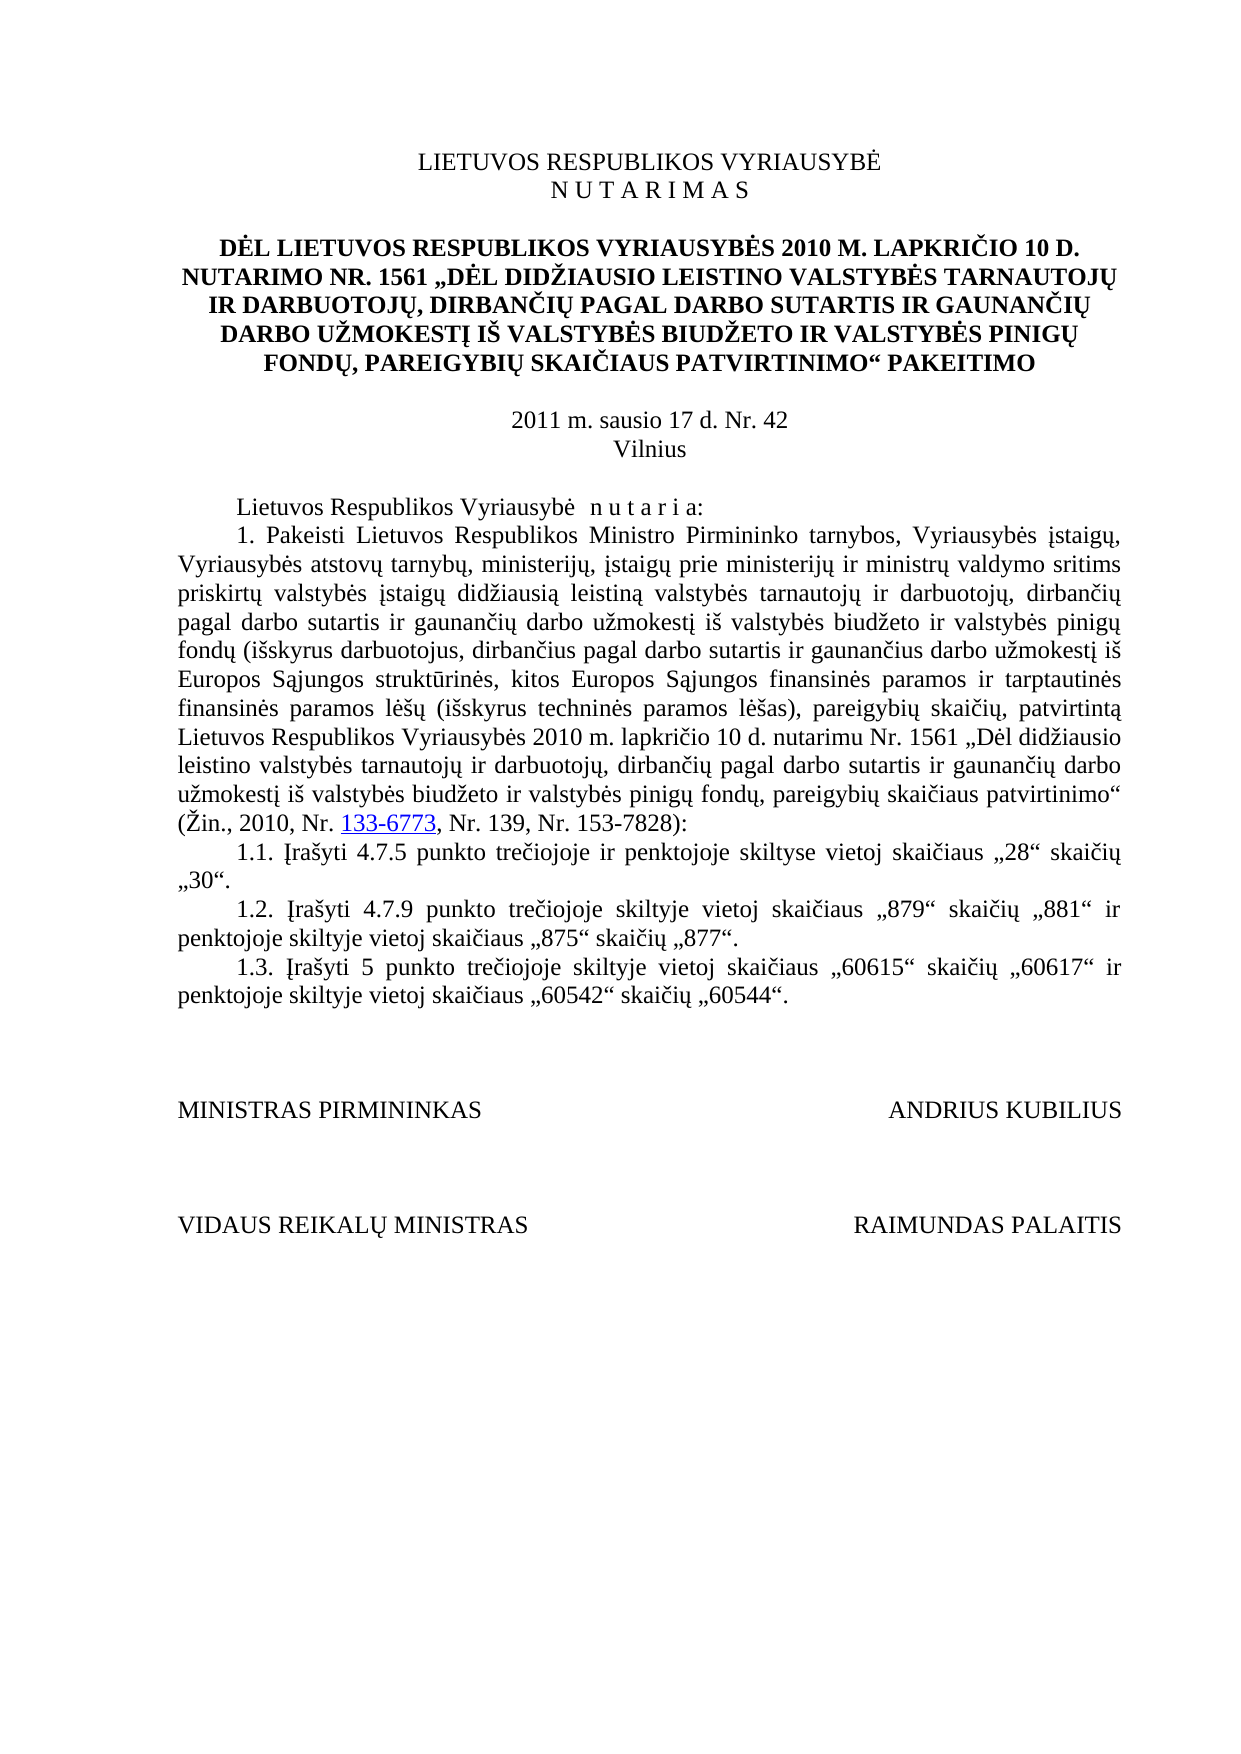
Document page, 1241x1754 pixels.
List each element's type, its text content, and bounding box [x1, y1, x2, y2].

text Vilnius [177, 434, 1122, 463]
text 1.2. Įrašyti 4.7.9 punkto trečiojoje skiltyje vietoj skaičiaus „879“ skaičių „881“ ir penktojoje skiltyje vietoj skaičiaus „875“ skaičių „877“. [177, 894, 1122, 952]
text Lietuvos Respublikos Vyriausybė [177, 147, 1122, 176]
text 1.1. Įrašyti 4.7.5 punkto trečiojoje ir penktojoje skiltyse vietoj skaičiaus „28“ skaičių „30“. [177, 837, 1122, 894]
text MINISTRAS PIRMININKAS ANDRIUS KUBILIUS [177, 1096, 1122, 1124]
text Lietuvos Respublikos Vyriausybė nutaria: [177, 492, 1122, 521]
text DĖL LIETUVOS RESPUBLIKOS VYRIAUSYBĖS 2010 M. LAPKRIČIO 10 D. NUTARIMO NR. 1561 „DĖL DIDŽIAUSIO LEISTINO VALSTYBĖS TARNAUTOJŲ IR DARBUOTOJŲ, DIRBANČIŲ PAGAL DARBO SUTARTIS IR GAUNANČIŲ DARBO UŽMOKESTĮ IŠ VALSTYBĖS BIUDŽETO IR VALSTYBĖS PINIGŲ FONDŲ, PAREIGYBIŲ SKAIČIAUS PATVIRTINIMO“ PAKEITIMO [177, 233, 1122, 377]
text 2011 m. sausio 17 d. Nr. 42 [177, 406, 1122, 434]
text 1.3. Įrašyti 5 punkto trečiojoje skiltyje vietoj skaičiaus „60615“ skaičių „60617“ ir penktojoje skiltyje vietoj skaičiaus „60542“ skaičių „60544“. [177, 952, 1122, 1009]
text VIDAUS REIKALŲ MINISTRAS RAIMUNDAS PALAITIS [177, 1211, 1122, 1239]
text 1. Pakeisti Lietuvos Respublikos Ministro Pirmininko tarnybos, Vyriausybės įstaigų, Vyriausybės atstovų tarnybų, ministerijų, įstaigų prie ministerijų ir ministrų valdymo sritims priskirtų valstybės įstaigų didžiausią leistiną valstybės tarnautojų ir darbuotojų, dirbančių pagal darbo sutartis ir gaunančių darbo užmokestį iš valstybės biudžeto ir valstybės pinigų fondų (išskyrus darbuotojus, dirbančius pagal darbo sutartis ir gaunančius darbo užmokestį iš Europos Sąjungos struktūrinės, kitos Europos Sąjungos finansinės paramos ir tarptautinės finansinės paramos lėšų (išskyrus techninės paramos lėšas), pareigybių skaičių, patvirtintą Lietuvos Respublikos Vyriausybės 2010 m. lapkričio 10 d. nutarimu Nr. 1561 „Dėl didžiausio leistino valstybės tarnautojų ir darbuotojų, dirbančių pagal darbo sutartis ir gaunančių darbo užmokestį iš valstybės biudžeto ir valstybės pinigų fondų, pareigybių skaičiaus patvirtinimo“ (Žin., 2010, Nr. 133-6773, Nr. 139, Nr. 153-7828): [177, 521, 1122, 837]
text NUTARIMAS [177, 176, 1122, 204]
